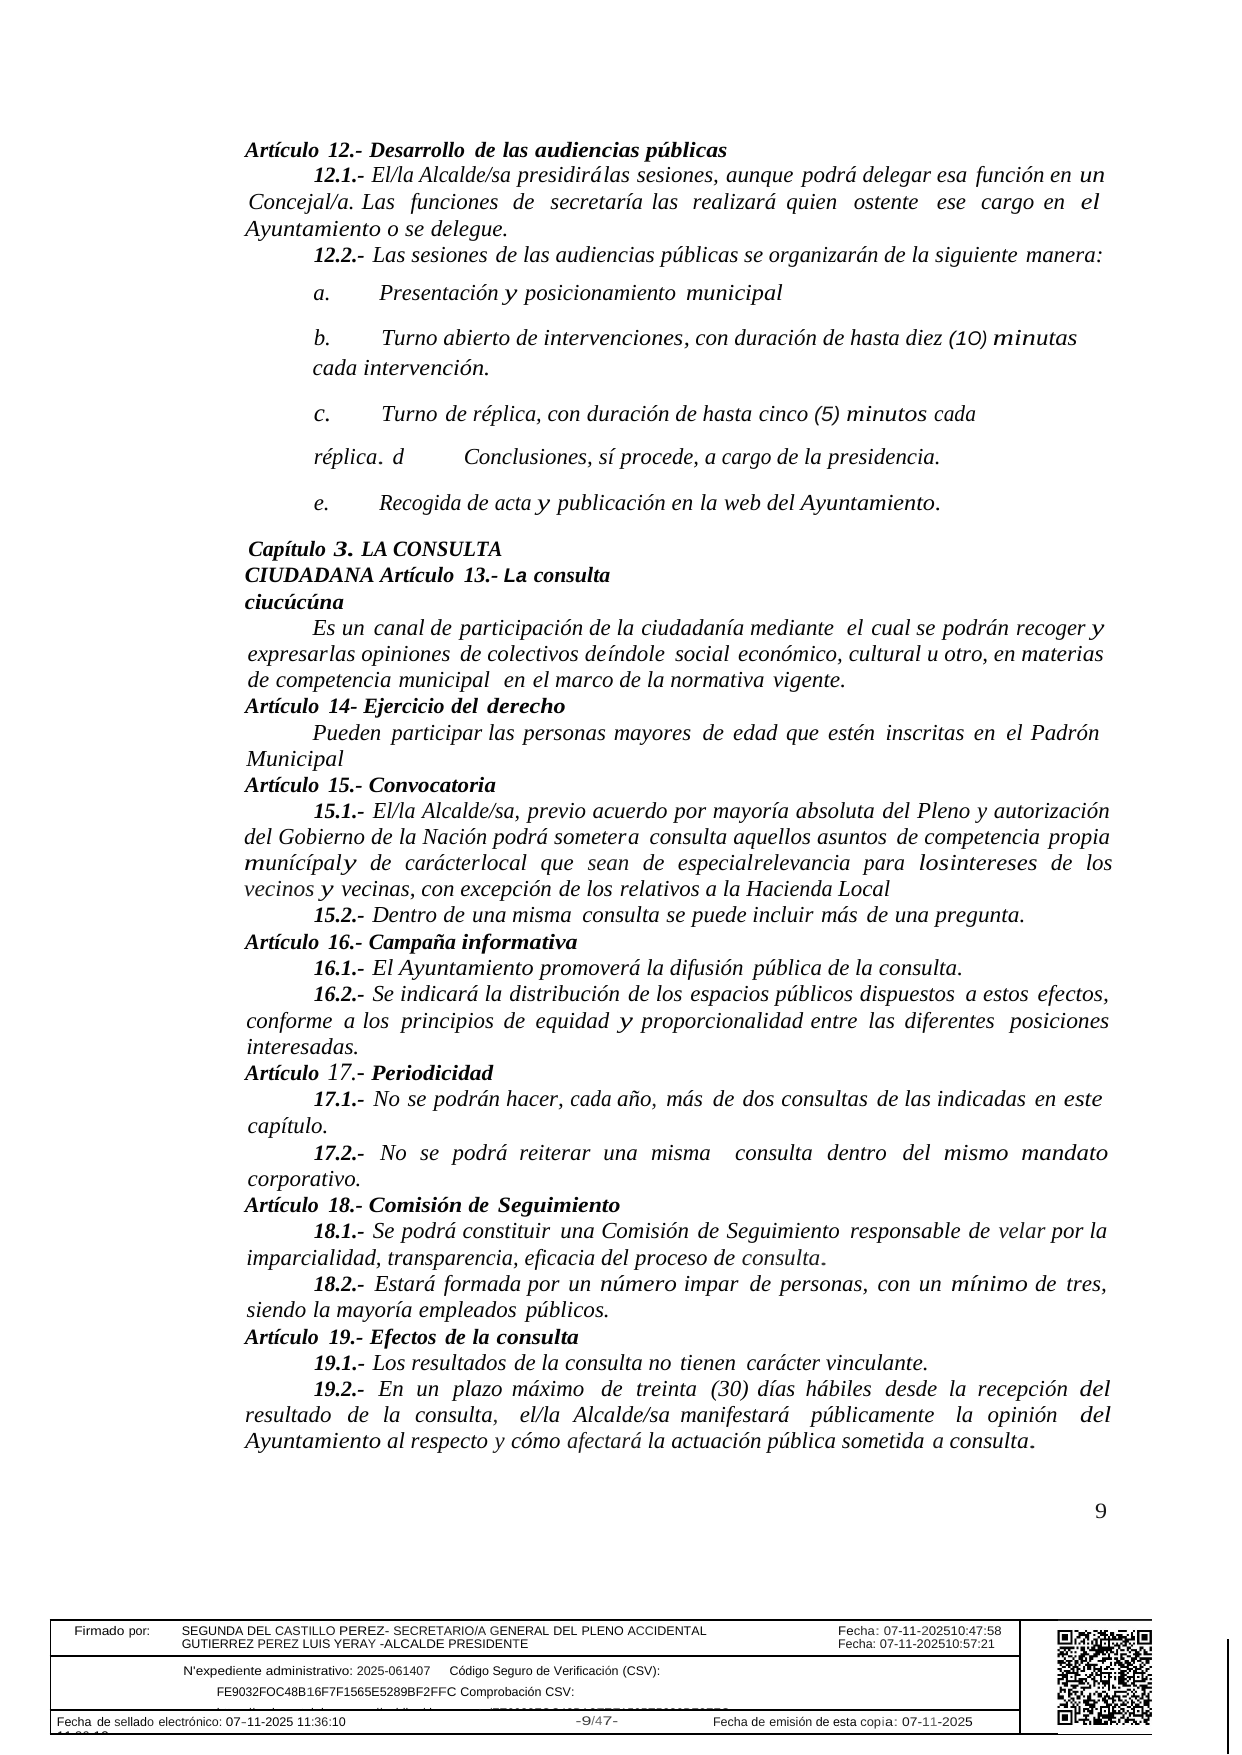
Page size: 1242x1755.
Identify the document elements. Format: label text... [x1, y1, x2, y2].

text 12.2.- Las sesiones de las audiencias públicas se organizarán de la siguiente manera: [313, 242, 1167, 268]
table_cell Fecha de sellado electrónico: 07-11-2025 11:36:10 -9/47- Fecha de emisión de esta copia: 07-11-2025 11:36:10 [51, 1711, 1019, 1733]
text 15.1.- El/la Alcalde/sa, previo acuerdo por mayoría absoluta del Pleno y autorización del Gobierno de la Nación podrá sometera consulta aquellos asuntos de competencia propia munícípaly de carácterlocal que sean de especialrelevancia para losintereses de los vecinos y vecinas, con excepción de los relativos a la Hacienda Local [244, 797, 1112, 902]
text 18.2.- Estará formada por un número impar de personas, con un mínimo de tres, siendo la mayoría empleados públicos. [246, 1270, 1109, 1323]
text Artículo 14- Ejercicio del derecho [245, 693, 1167, 718]
text Capítulo 3. LA CONSULTA CIUDADANA Artículo 13.- La consulta ciucúcúna [244, 536, 639, 614]
text a. Presentación y posicionamiento municipal [313, 279, 1167, 305]
text capítulo. [247, 1112, 1167, 1138]
text 9 [39, 1498, 1107, 1524]
text c. Turno de réplica, con duración de hasta cinco (5) minutos cada réplica. d Conclusiones, sí procede, a cargo de la presidencia. [313, 398, 1052, 469]
text Ayuntamiento o se delegue. [245, 215, 1167, 242]
text 19.1.- Los resultados de la consulta no tienen carácter vinculante. [314, 1349, 1167, 1375]
table_cell N'expediente administrativo: 2025-061407 Código Seguro de Verificación (CSV): FE9032FOC48B16F7F1565E5289BF2FFC Comprobación CSV: https://sede.aytolalaguna.es//publico/documento/FE9032FOC48B16F7F1565E5289BF2FFC . [51, 1657, 1019, 1709]
text 16.2.- Se indicará la distribución de los espacios públicos dispuestos a estos efectos, conforme a los principios de equidad y proporcionalidad entre las diferentes posiciones interesadas. [246, 981, 1112, 1059]
table_header Firmado por: SEGUNDA DEL CASTILLO PEREZ- SECRETARIO/A GENERAL DEL PLENO ACCIDENTAL Fecha: 07-11-202510:47:58 GUTIERREZ PEREZ LUIS YERAY -ALCALDE PRESIDENTE Fecha: 07-11-202510:57:21 [51, 1621, 1019, 1655]
text 17.1.- No se podrán hacer, cada año, más de dos consultas de las indicadas en este [313, 1086, 1167, 1112]
table_header [1021, 1621, 1055, 1733]
text 18.1.- Se podrá constituir una Comisión de Seguimiento responsable de velar por la imparcialidad, transparencia, eficacia del proceso de consulta. [246, 1217, 1109, 1270]
text Artículo 12.- Desarrollo de las audiencias públicas [245, 137, 1167, 162]
text 16.1.- El Ayuntamiento promoverá la difusión pública de la consulta. [313, 954, 1167, 981]
text 12.1.- El/la Alcalde/sa presidirálas sesiones, aunque podrá delegar esa función en un [313, 162, 1167, 188]
text Artículo 16.- Campaña informativa [245, 929, 1167, 954]
text Concejal/a. Las funciones de secretaría las realizará quien ostente ese cargo en el [248, 188, 1167, 214]
text 19.2.- En un plazo máximo de treinta (30) días hábiles desde la recepción del resultado de la consulta, el/la Alcalde/sa manifestará públicamente la opinión del Ayuntamiento al respecto y cómo afectará la actuación pública sometida a consulta. [245, 1376, 1113, 1454]
text b. Turno abierto de intervenciones, con duración de hasta diez (1O) minutas cada intervención. [312, 324, 1109, 380]
text expresarlas opiniones de colectivos deíndole social económico, cultural u otro, en materias de competencia municipal en el marco de la normativa vigente. [247, 641, 1111, 693]
text 15.2.- Dentro de una misma consulta se puede incluir más de una pregunta. [313, 902, 1167, 928]
text Municipal [246, 745, 1167, 772]
text Artículo 18.- Comisión de Seguimiento [244, 1192, 1167, 1217]
text Artículo 15.- Convocatoria [245, 772, 1167, 797]
text e. Recogida de acta y publicación en la web del Ayuntamiento. [313, 489, 1167, 515]
text Pueden participar las personas mayores de edad que estén inscritas en el Padrón [312, 719, 1167, 745]
text Artículo 17.- Periodicidad [245, 1059, 1167, 1086]
text 17.2.- No se podrá reiterar una misma consulta dentro del mismo mandato corporativo. [247, 1139, 1111, 1191]
text Artículo 19.- Efectos de la consulta [244, 1324, 1167, 1349]
text Es un canal de participación de la ciudadanía mediante el cual se podrán recoger y [312, 615, 1167, 640]
